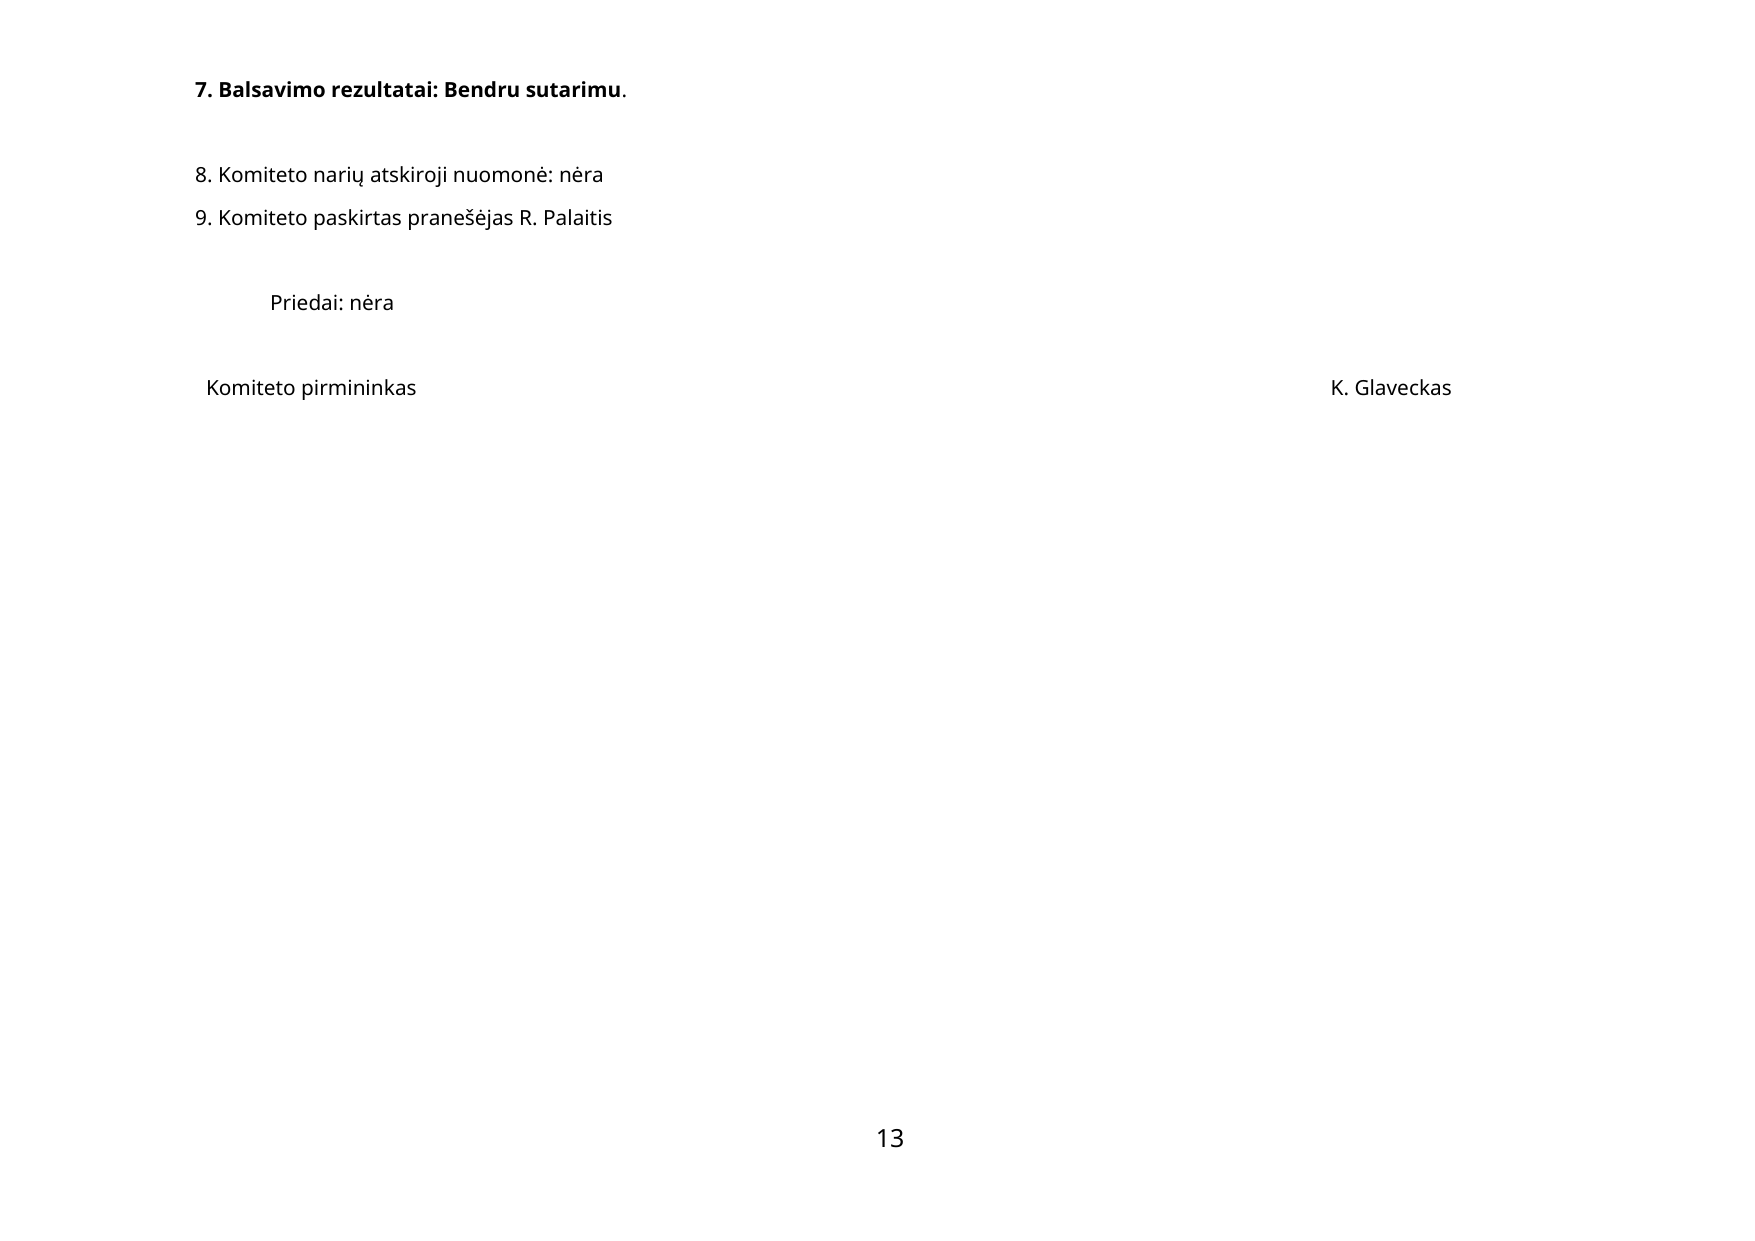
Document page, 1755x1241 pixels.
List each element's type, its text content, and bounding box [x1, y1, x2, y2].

text Priedai: nėra [120, 288, 1660, 316]
text 9. Komiteto paskirtas pranešėjas R. Palaitis [120, 203, 1660, 231]
text Komiteto pirmininkas K. Glaveckas [120, 373, 1660, 402]
text 8. Komiteto narių atskiroji nuomonė: nėra [120, 160, 1660, 189]
text 7. Balsavimo rezultatai: Bendru sutarimu. [120, 75, 1660, 103]
